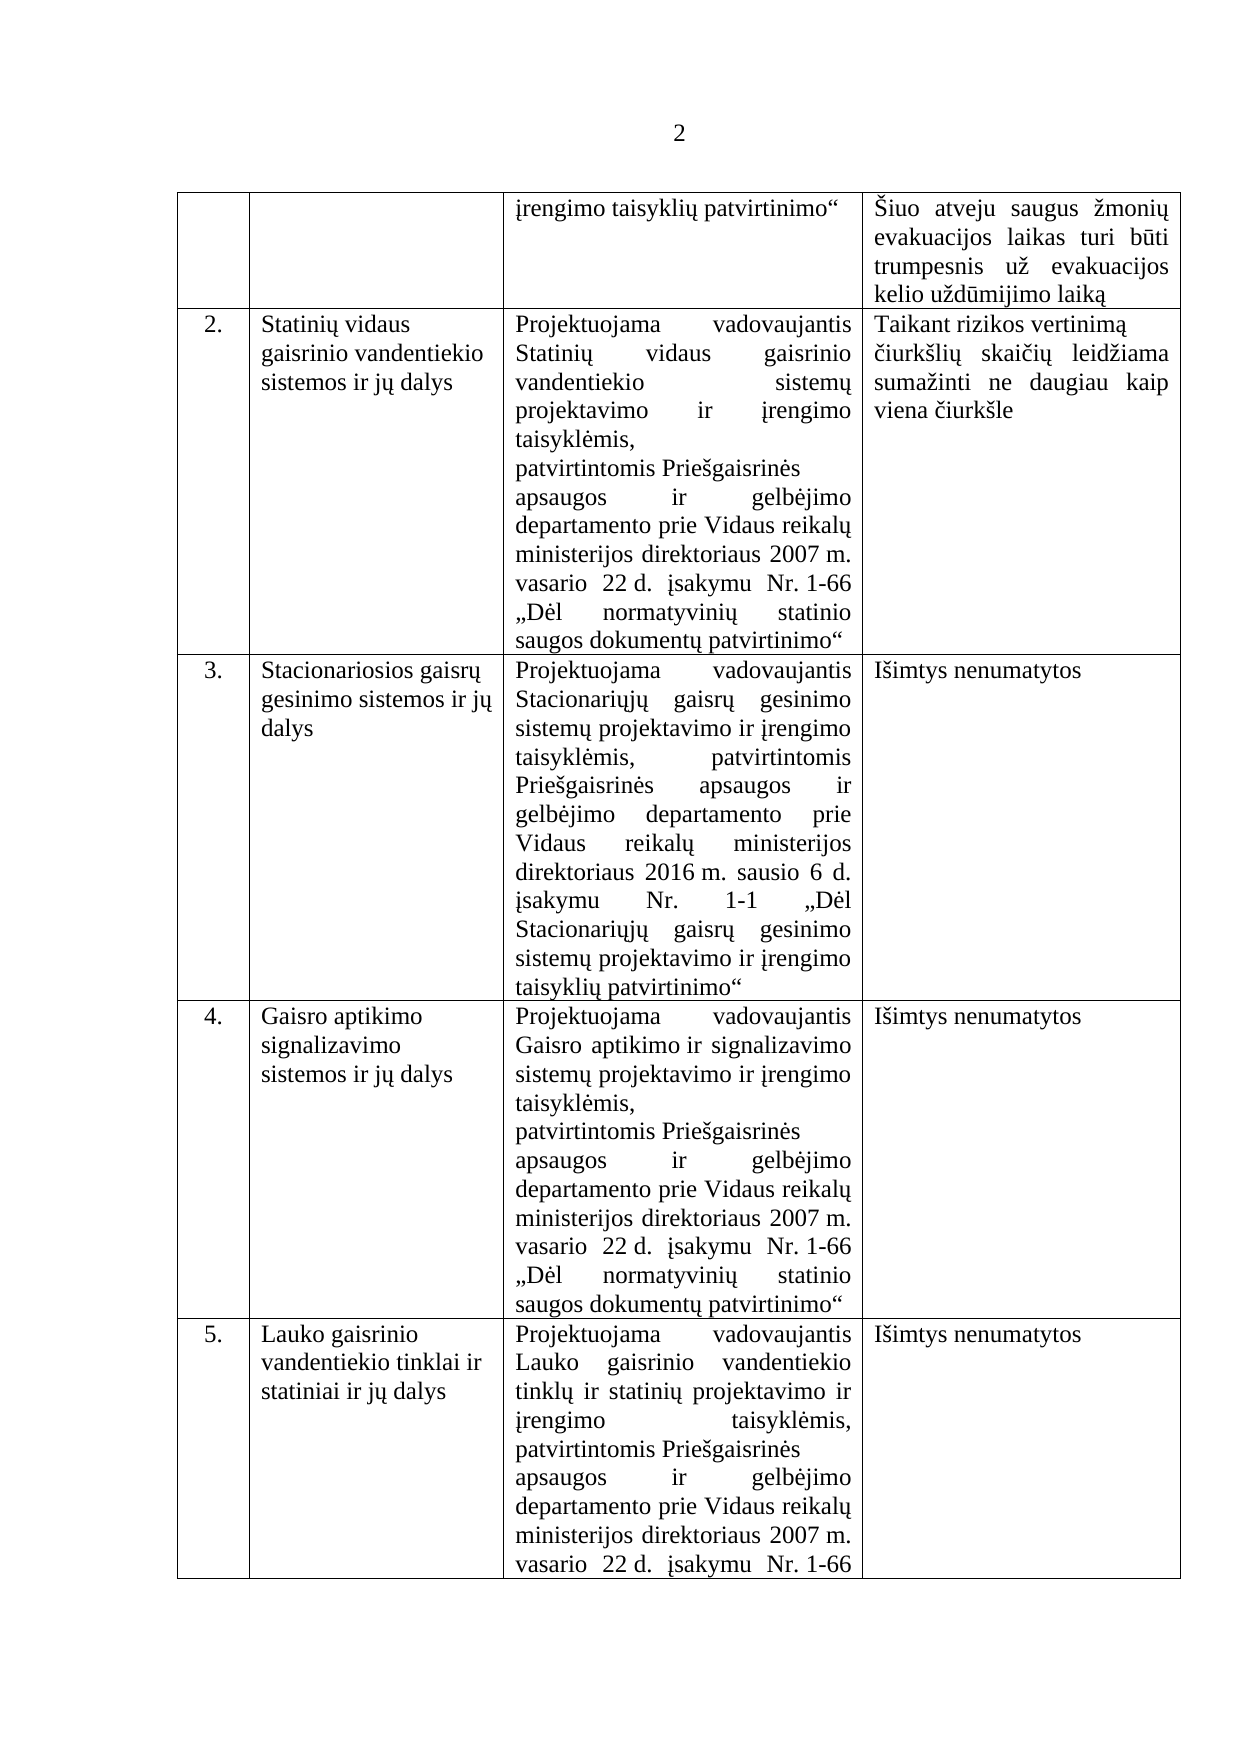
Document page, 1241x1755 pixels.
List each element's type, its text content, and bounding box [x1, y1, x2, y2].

table_cell Projektuojama vadovaujantis Lauko gaisrinio vandentiekio tinklų ir statinių projektavimo ir įrengimo taisyklėmis, patvirtintomis Priešgaisrinės apsaugos ir gelbėjimo departamento prie Vidaus reikalų ministerijos direktoriaus 2007 m. vasario 22 d. įsakymu Nr. 1-66 [504, 1319, 862, 1577]
table_cell Išimtys nenumatytos [863, 655, 1180, 1000]
table_cell Projektuojama vadovaujantis Gaisro aptikimo ir signalizavimo sistemų projektavimo ir įrengimo taisyklėmis, patvirtintomis Priešgaisrinės apsaugos ir gelbėjimo departamento prie Vidaus reikalų ministerijos direktoriaus 2007 m. vasario 22 d. įsakymu Nr. 1-66 „Dėl normatyvinių statinio saugos dokumentų patvirtinimo“ [504, 1001, 862, 1318]
table_cell Šiuo atveju saugus žmonių evakuacijos laikas turi būti trumpesnis už evakuacijos kelio uždūmijimo laiką [863, 193, 1180, 308]
table_cell [250, 193, 503, 308]
table_cell Lauko gaisrinio vandentiekio tinklai ir statiniai ir jų dalys [250, 1319, 503, 1577]
table_cell Statinių vidaus gaisrinio vandentiekio sistemos ir jų dalys [250, 309, 503, 654]
table_cell Projektuojama vadovaujantis Statinių vidaus gaisrinio vandentiekio sistemų projektavimo ir įrengimo taisyklėmis, patvirtintomis Priešgaisrinės apsaugos ir gelbėjimo departamento prie Vidaus reikalų ministerijos direktoriaus 2007 m. vasario 22 d. įsakymu Nr. 1-66 „Dėl normatyvinių statinio saugos dokumentų patvirtinimo“ [504, 309, 862, 654]
table_cell Stacionariosios gaisrų gesinimo sistemos ir jų dalys [250, 655, 503, 1000]
table_cell įrengimo taisyklių patvirtinimo“ [504, 193, 862, 308]
table_cell Išimtys nenumatytos [863, 1001, 1180, 1318]
table_cell Projektuojama vadovaujantis Stacionariųjų gaisrų gesinimo sistemų projektavimo ir įrengimo taisyklėmis, patvirtintomis Priešgaisrinės apsaugos ir gelbėjimo departamento prie Vidaus reikalų ministerijos direktoriaus 2016 m. sausio 6 d. įsakymu Nr. 1-1 „Dėl Stacionariųjų gaisrų gesinimo sistemų projektavimo ir įrengimo taisyklių patvirtinimo“ [504, 655, 862, 1000]
table_cell [178, 193, 249, 308]
table_cell 5. [178, 1319, 249, 1577]
table_cell 2. [178, 309, 249, 654]
table_cell 4. [178, 1001, 249, 1318]
table_cell Išimtys nenumatytos [863, 1319, 1180, 1577]
table_cell Taikant rizikos vertinimą čiurkšlių skaičių leidžiama sumažinti ne daugiau kaip viena čiurkšle [863, 309, 1180, 654]
table_cell Gaisro aptikimo signalizavimo sistemos ir jų dalys [250, 1001, 503, 1318]
table_cell 3. [178, 655, 249, 1000]
